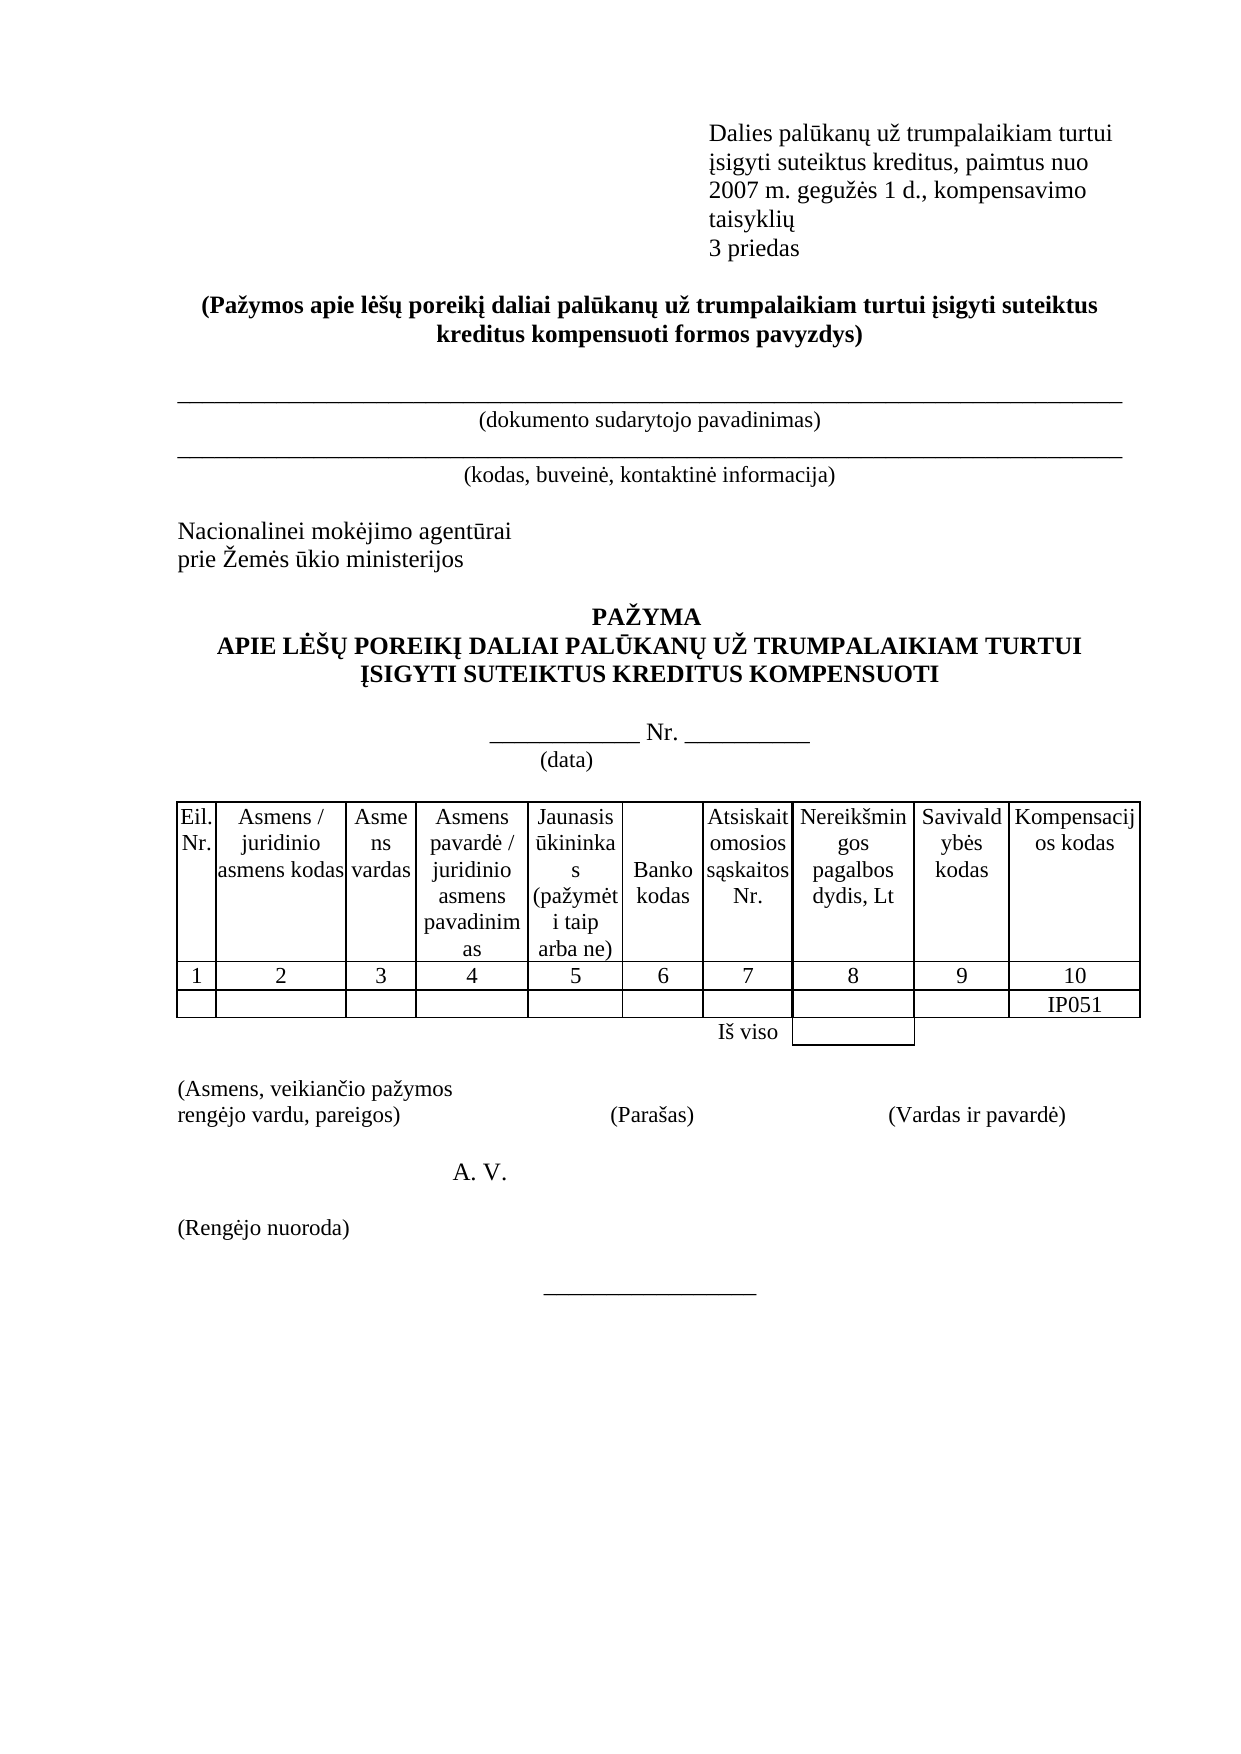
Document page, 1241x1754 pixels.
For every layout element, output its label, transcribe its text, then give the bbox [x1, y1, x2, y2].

table_cell 3 [347, 962, 415, 988]
table_cell 6 [623, 962, 702, 988]
table_cell [217, 991, 345, 1017]
text rengėjo vardu, pareigos) (Parašas) (Vardas ir pavardė) [177, 1102, 1122, 1128]
table_header Nereikšmingos pagalbos dydis, Lt [794, 803, 913, 961]
table_header Asmens vardas [347, 803, 415, 961]
table_cell [528, 1018, 622, 1044]
table_cell [416, 1018, 528, 1044]
table_cell [346, 1018, 416, 1044]
text (Asmens, veikiančio pažymos [177, 1075, 1122, 1102]
table_cell [793, 1018, 914, 1044]
table_cell [794, 991, 913, 1017]
table_header Banko kodas [623, 803, 702, 961]
text (data) [540, 746, 1122, 772]
table_cell 4 [417, 962, 527, 988]
table_header Atsiskaitomosios sąskaitos Nr. [704, 803, 791, 961]
table_cell 7 [704, 962, 791, 988]
text 2007 m. gegužės 1 d., kompensavimo [177, 176, 1142, 204]
table_cell 10 [1010, 962, 1139, 988]
table_cell [704, 991, 791, 1017]
table_header Asmens / juridinio asmens kodas [217, 803, 345, 961]
table_cell [178, 991, 215, 1017]
table_cell [623, 1018, 703, 1044]
table_header Savivaldybės kodas [915, 803, 1008, 961]
table_cell [216, 1018, 346, 1044]
table_cell [1009, 1018, 1140, 1044]
text (dokumento sudarytojo pavadinimas) [177, 406, 1122, 432]
table_header Kompensacijos kodas [1010, 803, 1139, 961]
text (kodas, buveinė, kontaktinė informacija) [177, 461, 1122, 487]
text (Rengėjo nuoroda) [177, 1214, 1122, 1241]
text _ [177, 377, 1122, 402]
table_cell [915, 991, 1008, 1017]
text Nacionalinei mokėjimo agentūrai [177, 516, 1122, 544]
text _________________ [177, 1269, 1122, 1298]
table_cell [623, 991, 702, 1017]
table_cell 8 [794, 962, 913, 988]
text (Pažymos apie lėšų poreikį daliai palūkanų už trumpalaikiam turtui įsigyti suteiktus kreditus kompensuoti formos pavyzdys) [177, 291, 1122, 348]
text įsigyti suteiktus kreditus, paimtus nuo [177, 147, 1142, 176]
text A. V. [452, 1157, 1122, 1185]
text 3 priedas [177, 233, 1122, 262]
table_cell Iš viso [703, 1018, 792, 1044]
table_cell 2 [217, 962, 345, 988]
table_cell 9 [915, 962, 1008, 988]
text prie Žemės ūkio ministerijos [177, 544, 1122, 573]
text ____________ Nr. __________ [177, 717, 1122, 746]
table_cell 5 [529, 962, 622, 988]
text Dalies palūkanų už trumpalaikiam turtui [709, 118, 1142, 147]
table_cell [177, 1018, 216, 1044]
text _ [177, 432, 1122, 457]
table_cell [529, 991, 622, 1017]
text PAŽYMA [177, 602, 1122, 631]
table_header Asmens pavardė / juridinio asmens pavadinimas [417, 803, 527, 961]
table_cell 1 [178, 962, 215, 988]
table_cell [347, 991, 415, 1017]
table_cell [915, 1018, 1009, 1044]
table_header Eil. Nr. [178, 803, 215, 961]
table_cell IP051 [1010, 991, 1139, 1017]
table_cell [417, 991, 527, 1017]
text APIE LĖŠŲ POREIKĮ DALIAI PALŪKANŲ UŽ TRUMPALAIKIAM TURTUI ĮSIGYTI SUTEIKTUS KREDITUS KOMPENSUOTI [177, 631, 1122, 688]
table_header Jaunasis ūkininkas (pažymėti taip arba ne) [529, 803, 622, 961]
text taisyklių [177, 204, 1142, 233]
